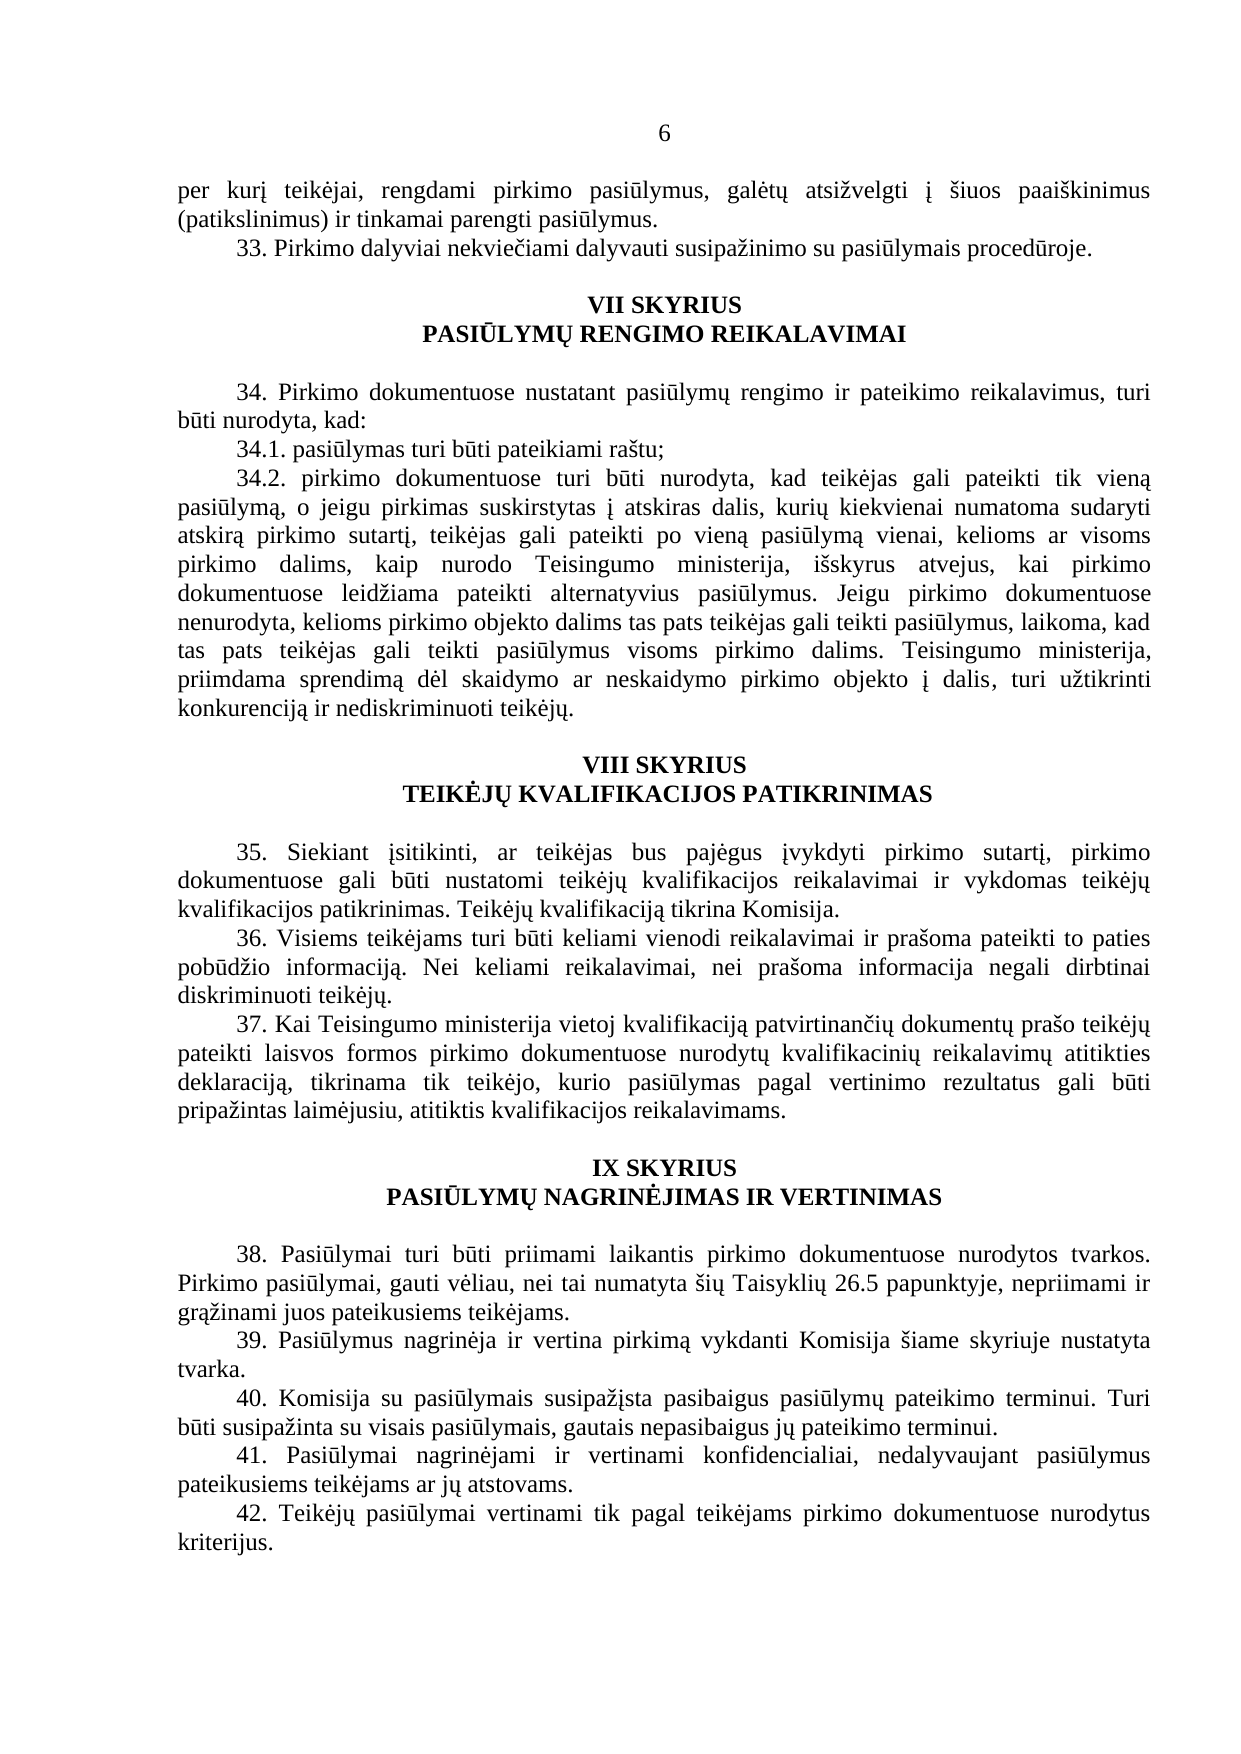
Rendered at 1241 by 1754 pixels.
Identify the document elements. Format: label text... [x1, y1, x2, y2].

text 35. Siekiant įsitikinti, ar teikėjas bus pajėgus įvykdyti pirkimo sutartį, pirkimo dokumentuose gali būti nustatomi teikėjų kvalifikacijos reikalavimai ir vykdomas teikėjų kvalifikacijos patikrinimas. Teikėjų kvalifikaciją tikrina Komisija. [177, 837, 1152, 923]
text IX SKYRIUS [177, 1153, 1152, 1182]
text 34. Pirkimo dokumentuose nustatant pasiūlymų rengimo ir pateikimo reikalavimus, turi būti nurodyta, kad: [177, 377, 1152, 434]
text TEIKĖJŲ KVALIFIKACIJOS PATIKRINIMAS [177, 779, 1152, 808]
text 42. Teikėjų pasiūlymai vertinami tik pagal teikėjams pirkimo dokumentuose nurodytus kriterijus. [177, 1498, 1152, 1556]
text per kurį teikėjai, rengdami pirkimo pasiūlymus, galėtų atsižvelgti į šiuos paaiškinimus (patikslinimus) ir tinkamai parengti pasiūlymus. [177, 176, 1152, 233]
text VII SKYRIUS [177, 291, 1152, 319]
text 34.1. pasiūlymas turi būti pateikiami raštu; [177, 434, 1152, 463]
text 39. Pasiūlymus nagrinėja ir vertina pirkimą vykdanti Komisija šiame skyriuje nustatyta tvarka. [177, 1326, 1152, 1383]
text 37. Kai Teisingumo ministerija vietoj kvalifikaciją patvirtinančių dokumentų prašo teikėjų pateikti laisvos formos pirkimo dokumentuose nurodytų kvalifikacinių reikalavimų atitikties deklaraciją, tikrinama tik teikėjo, kurio pasiūlymas pagal vertinimo rezultatus gali būti pripažintas laimėjusiu, atitiktis kvalifikacijos reikalavimams. [177, 1009, 1152, 1124]
text 41. Pasiūlymai nagrinėjami ir vertinami konfidencialiai, nedalyvaujant pasiūlymus pateikusiems teikėjams ar jų atstovams. [177, 1441, 1152, 1498]
text 34.2. pirkimo dokumentuose turi būti nurodyta, kad teikėjas gali pateikti tik vieną pasiūlymą, o jeigu pirkimas suskirstytas į atskiras dalis, kurių kiekvienai numatoma sudaryti atskirą pirkimo sutartį, teikėjas gali pateikti po vieną pasiūlymą vienai, kelioms ar visoms pirkimo dalims, kaip nurodo Teisingumo ministerija, išskyrus atvejus, kai pirkimo dokumentuose leidžiama pateikti alternatyvius pasiūlymus. Jeigu pirkimo dokumentuose nenurodyta, kelioms pirkimo objekto dalims tas pats teikėjas gali teikti pasiūlymus, laikoma, kad tas pats teikėjas gali teikti pasiūlymus visoms pirkimo dalims. Teisingumo ministerija, priimdama sprendimą dėl skaidymo ar neskaidymo pirkimo objekto į dalis, turi užtikrinti konkurenciją ir nediskriminuoti teikėjų. [177, 463, 1152, 722]
text 40. Komisija su pasiūlymais susipažįsta pasibaigus pasiūlymų pateikimo terminui. Turi būti susipažinta su visais pasiūlymais, gautais nepasibaigus jų pateikimo terminui. [177, 1383, 1152, 1441]
text 36. Visiems teikėjams turi būti keliami vienodi reikalavimai ir prašoma pateikti to paties pobūdžio informaciją. Nei keliami reikalavimai, nei prašoma informacija negali dirbtinai diskriminuoti teikėjų. [177, 923, 1152, 1009]
text PASIŪLYMŲ RENGIMO REIKALAVIMAI [177, 319, 1152, 348]
text 38. Pasiūlymai turi būti priimami laikantis pirkimo dokumentuose nurodytos tvarkos. Pirkimo pasiūlymai, gauti vėliau, nei tai numatyta šių Taisyklių 26.5 papunktyje, nepriimami ir grąžinami juos pateikusiems teikėjams. [177, 1239, 1152, 1326]
text VIII SKYRIUS [177, 751, 1152, 779]
text 33. Pirkimo dalyviai nekviečiami dalyvauti susipažinimo su pasiūlymais procedūroje. [177, 233, 1152, 262]
text PASIŪLYMŲ NAGRINĖJIMAS IR VERTINIMAS [177, 1182, 1152, 1211]
